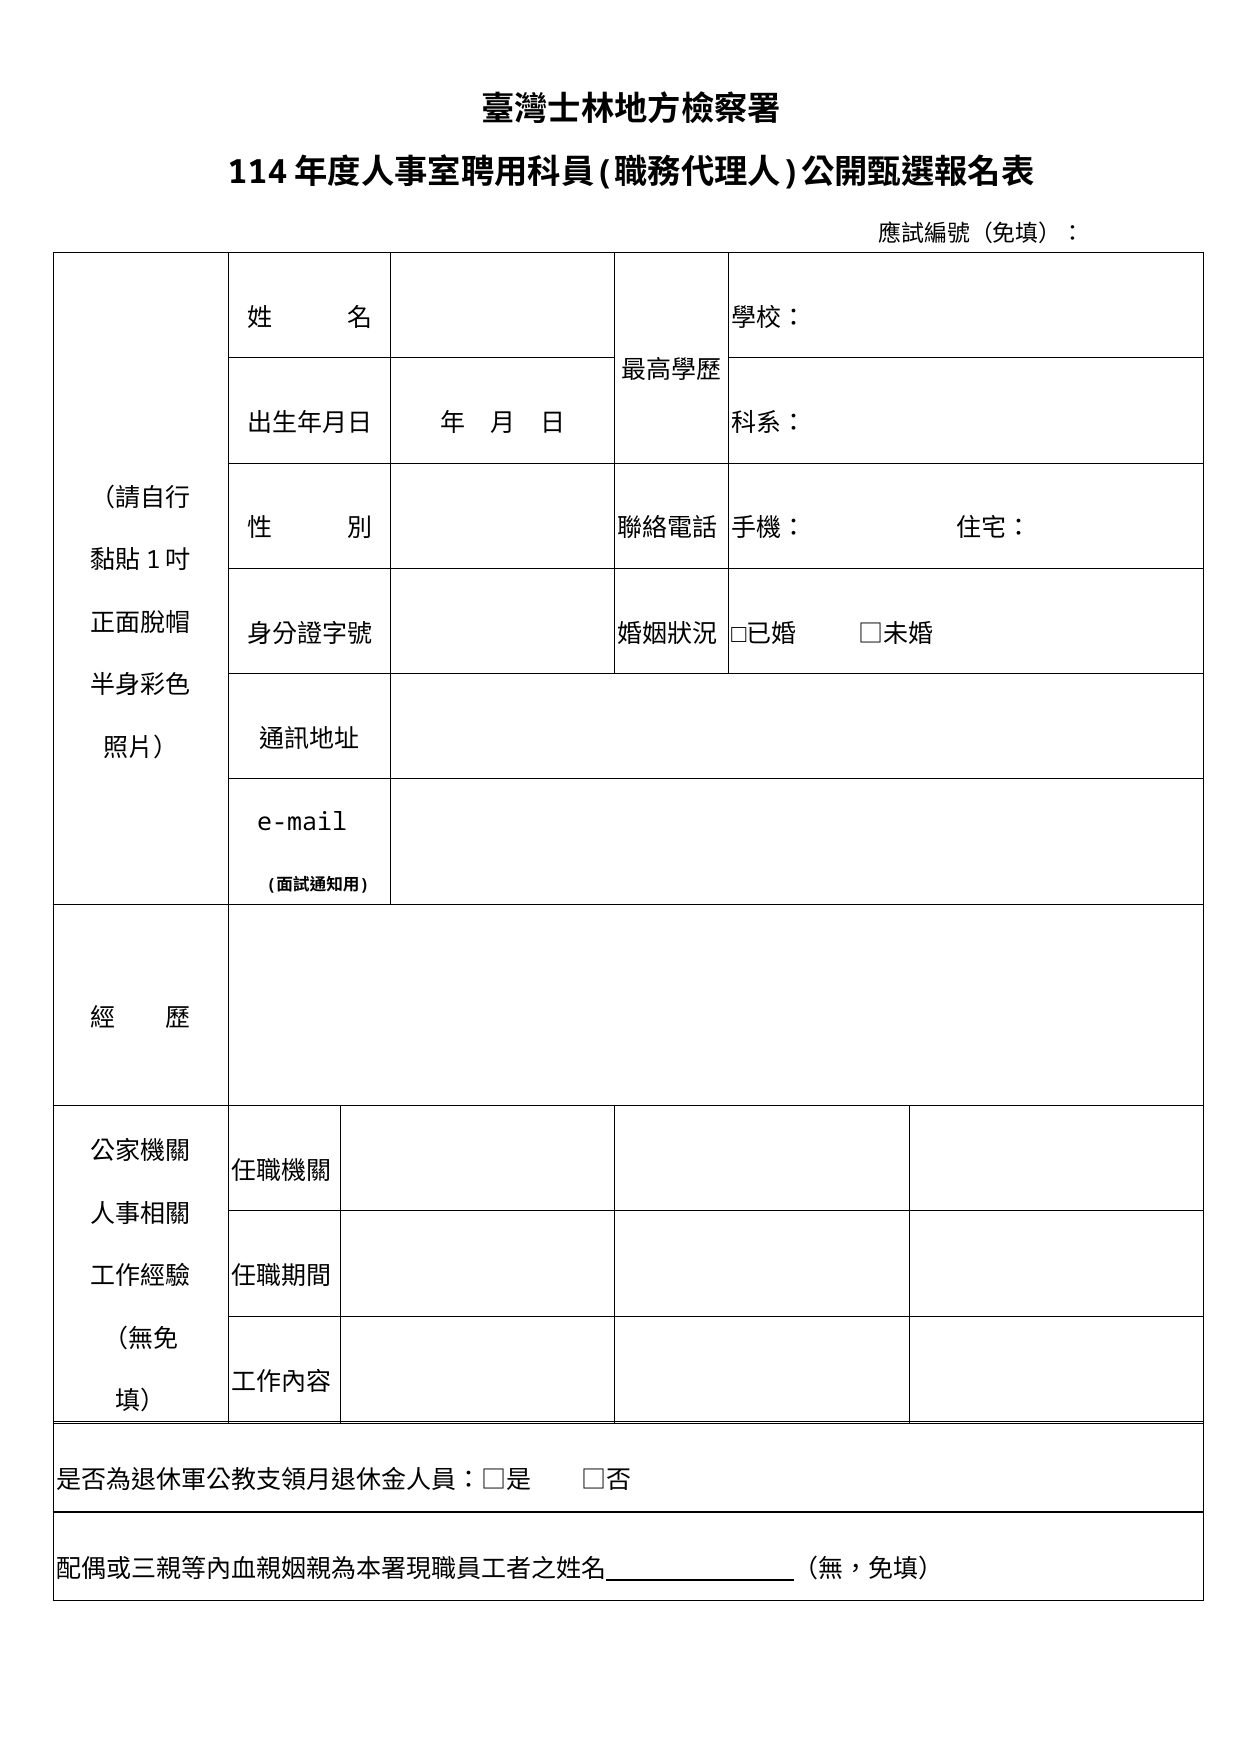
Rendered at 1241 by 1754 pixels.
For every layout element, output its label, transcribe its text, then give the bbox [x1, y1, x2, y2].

table_header （請自行黏貼1吋正面脫帽半身彩色照片） [54, 253, 228, 904]
table_header 姓 名 [229, 253, 390, 357]
table_cell 出生年月日 [229, 358, 390, 462]
table_cell [910, 1211, 1203, 1316]
table_cell [341, 1106, 614, 1210]
table_cell [229, 905, 1203, 1105]
table_cell 工作內容 [229, 1317, 340, 1421]
table_header 學校： [729, 253, 1203, 357]
table_cell [910, 1106, 1203, 1210]
table_cell [391, 779, 1203, 904]
table_cell [615, 1106, 909, 1210]
table_cell □已婚 □未婚 [729, 569, 1203, 673]
table_cell [615, 1317, 909, 1421]
table_cell 公家機關人事相關工作經驗（無免填） [54, 1106, 228, 1421]
table_cell 科系： [729, 358, 1203, 462]
table_cell 配偶或三親等內血親姻親為本署現職員工者之姓名 （無，免填） [54, 1513, 1203, 1600]
table_cell [910, 1317, 1203, 1421]
table_cell [615, 1211, 909, 1316]
text 114年度人事室聘用科員(職務代理人)公開甄選報名表 [25, 127, 1236, 189]
table_cell [341, 1211, 614, 1316]
table_cell e-mail (面試通知用) [229, 779, 390, 904]
table_cell [391, 569, 614, 673]
table_cell 性 別 [229, 464, 390, 568]
table_cell 任職機關 [229, 1106, 340, 1210]
table_cell 是否為退休軍公教支領月退休金人員：□是 □否 [54, 1424, 1203, 1511]
table_header [391, 253, 614, 357]
text 應試編號（免填）： [50, 189, 1199, 252]
table_cell 婚姻狀況 [615, 569, 728, 673]
table_cell 手機： 住宅： [729, 464, 1203, 568]
table_cell 通訊地址 [229, 674, 390, 778]
table_header 最高學歷 [615, 253, 728, 462]
table_cell 任職期間 [229, 1211, 340, 1316]
text 臺灣士林地方檢察署 [25, 64, 1236, 127]
table_cell 經 歷 [54, 905, 228, 1105]
table_cell 身分證字號 [229, 569, 390, 673]
table_cell [341, 1317, 614, 1421]
table_cell 年 月 日 [391, 358, 614, 462]
table_cell 聯絡電話 [615, 464, 728, 568]
table_cell [391, 674, 1203, 778]
table_cell [391, 464, 614, 568]
